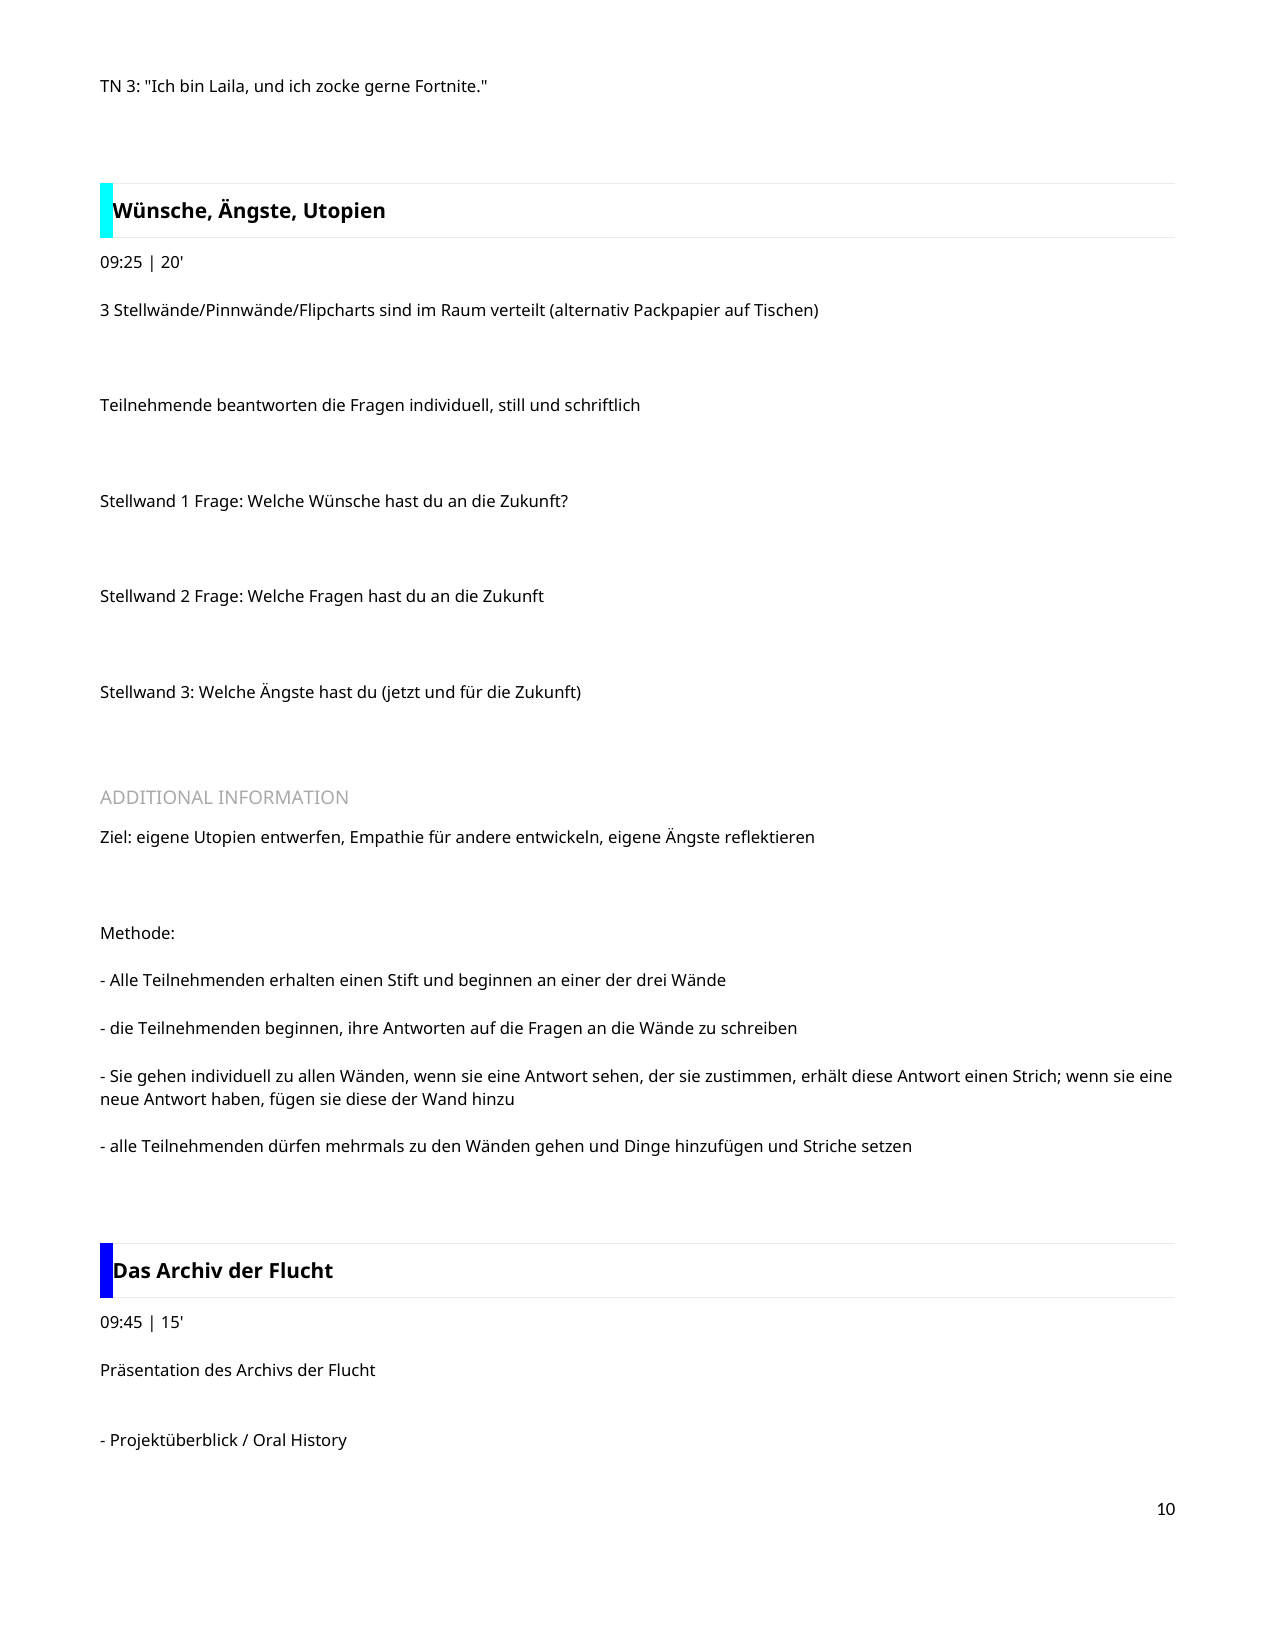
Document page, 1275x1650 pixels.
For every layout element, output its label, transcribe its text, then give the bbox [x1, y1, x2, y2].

subtitle Additional Information [100, 784, 1175, 809]
text Ziel: eigene Utopien entwerfen, Empathie für andere entwickeln, eigene Ängste reflektieren [100, 826, 1175, 848]
text - Alle Teilnehmenden erhalten einen Stift und beginnen an einer der drei Wände [100, 969, 1175, 992]
text Stellwand 2 Frage: Welche Fragen hast du an die Zukunft [100, 585, 1175, 608]
text 09:45 | 15' [100, 1311, 1175, 1333]
text TN 3: "Ich bin Laila, und ich zocke gerne Fortnite." [100, 75, 1175, 98]
text 09:25 | 20' [100, 251, 1175, 274]
text - alle Teilnehmenden dürfen mehrmals zu den Wänden gehen und Dinge hinzufügen und Striche setzen [100, 1135, 1175, 1157]
text - Sie gehen individuell zu allen Wänden, wenn sie eine Antwort sehen, der sie zustimmen, erhält diese Antwort einen Strich; wenn sie eine neue Antwort haben, fügen sie diese der Wand hinzu [100, 1064, 1175, 1110]
text Methode: [100, 921, 1175, 944]
text - die Teilnehmenden beginnen, ihre Antworten auf die Fragen an die Wände zu schreiben [100, 1017, 1175, 1039]
text 3 Stellwände/Pinnwände/Flipcharts sind im Raum verteilt (alternativ Packpapier auf Tischen) [100, 299, 1175, 321]
text Präsentation des Archivs der Flucht [100, 1358, 1175, 1404]
text Teilnehmende beantworten die Fragen individuell, still und schriftlich [100, 394, 1175, 417]
text - Projektüberblick / Oral History [100, 1429, 1175, 1452]
text Stellwand 1 Frage: Welche Wünsche hast du an die Zukunft? [100, 489, 1175, 512]
text Stellwand 3: Welche Ängste hast du (jetzt und für die Zukunft) [100, 680, 1175, 703]
subtitle Wünsche, Ängste, Utopien [113, 184, 1175, 237]
subtitle Das Archiv der Flucht [113, 1244, 1175, 1297]
